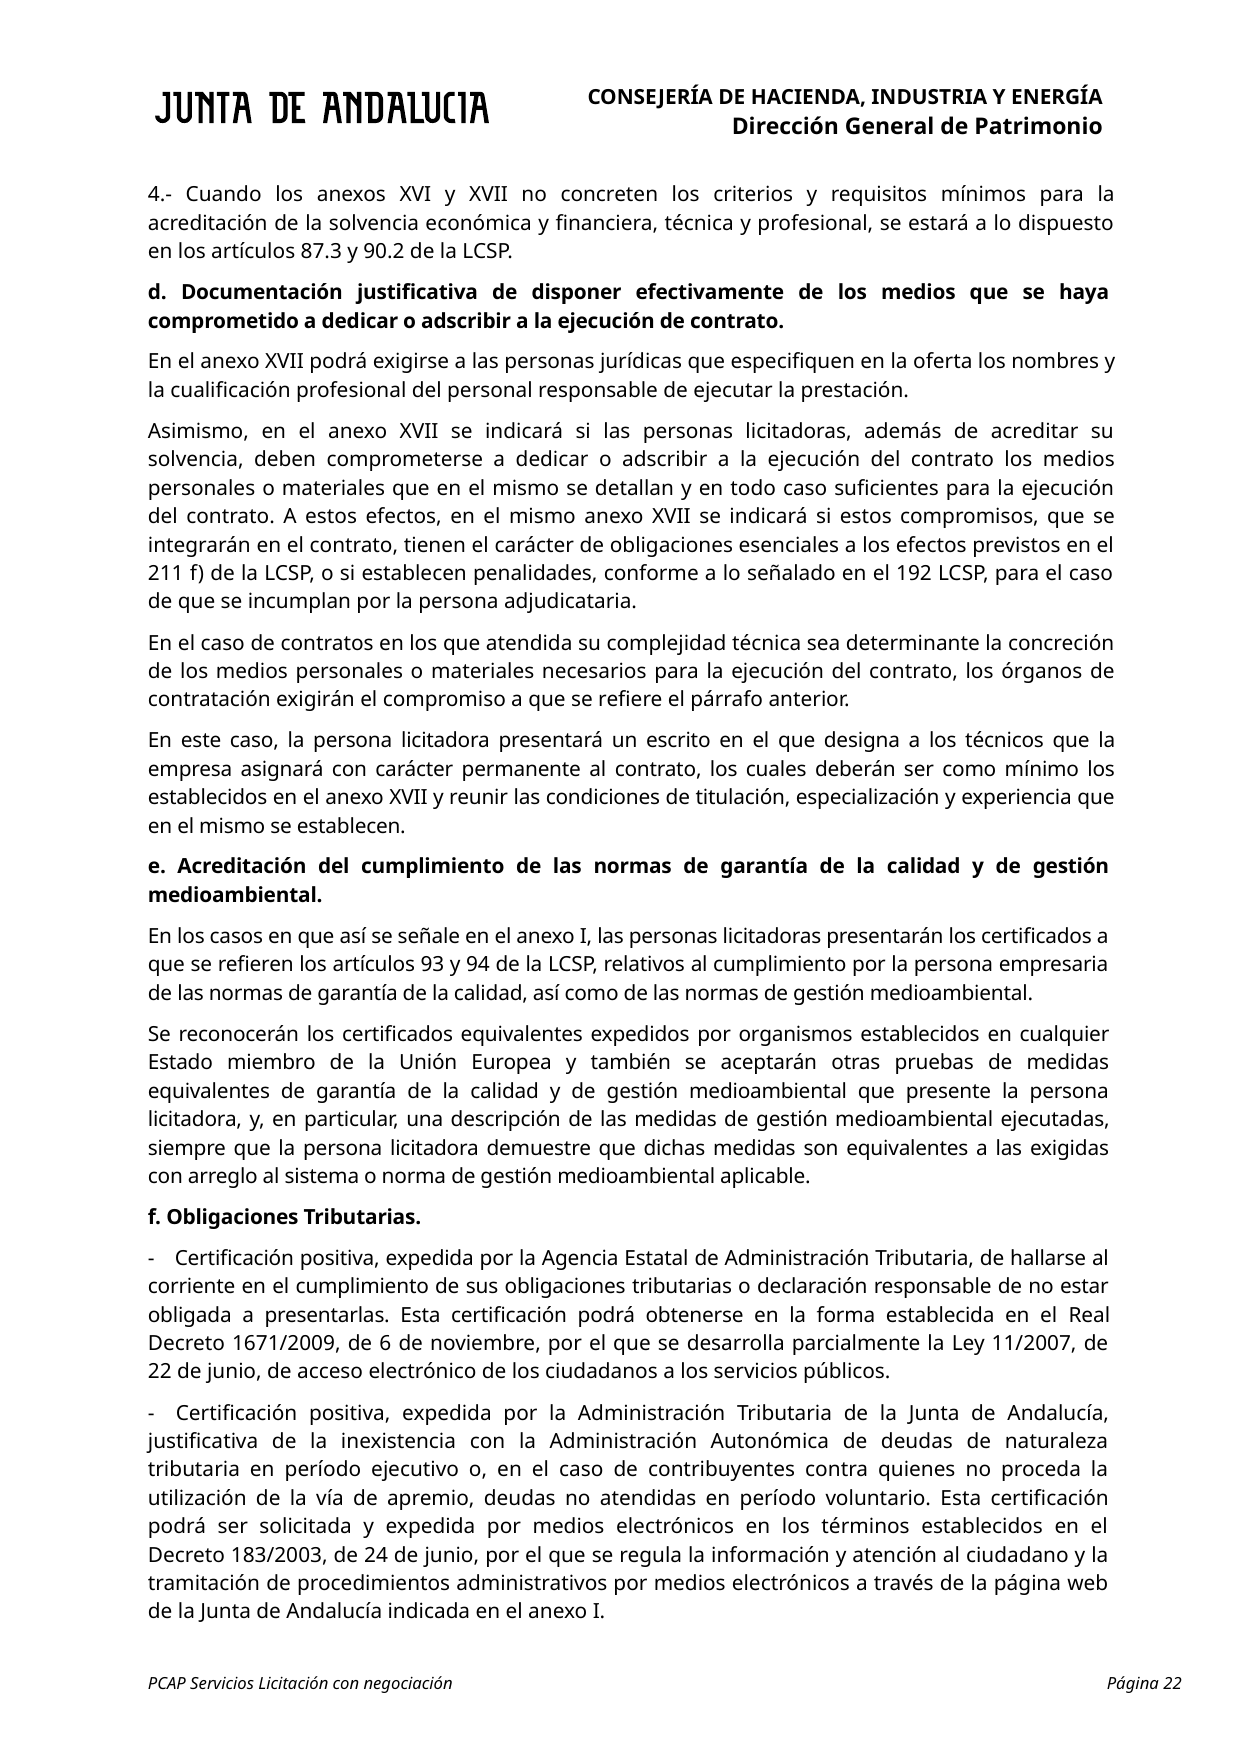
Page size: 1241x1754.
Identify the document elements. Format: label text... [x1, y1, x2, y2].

list e. Acreditación del cumplimiento de las normas de garantía de la calidad y de gestión medioambiental. [148, 852, 1110, 908]
text 4.- Cuando los anexos XVI y XVII no concreten los criterios y requisitos mínimos para la acreditación de la solvencia económica y financiera, técnica y profesional, se estará a lo dispuesto en los artículos 87.3 y 90.2 de la LCSP. [148, 179, 1116, 265]
list f. Obligaciones Tributarias. [148, 1202, 1110, 1230]
text Se reconocerán los certificados equivalentes expedidos por organismos establecidos en cualquier Estado miembro de la Unión Europea y también se aceptarán otras pruebas de medidas equivalentes de garantía de la calidad y de gestión medioambiental que presente la persona licitadora, y, en particular, una descripción de las medidas de gestión medioambiental ejecutadas, siempre que la persona licitadora demuestre que dichas medidas son equivalentes a las exigidas con arreglo al sistema o norma de gestión medioambiental aplicable. [148, 1019, 1110, 1189]
text Asimismo, en el anexo XVII se indicará si las personas licitadoras, además de acreditar su solvencia, deben comprometerse a dedicar o adscribir a la ejecución del contrato los medios personales o materiales que en el mismo se detallan y en todo caso suficientes para la ejecución del contrato. A estos efectos, en el mismo anexo XVII se indicará si estos compromisos, que se integrarán en el contrato, tienen el carácter de obligaciones esenciales a los efectos previstos en el 211 f) de la LCSP, o si establecen penalidades, conforme a lo señalado en el 192 LCSP, para el caso de que se incumplan por la persona adjudicataria. [148, 416, 1116, 615]
list d. Documentación justificativa de disponer efectivamente de los medios que se haya comprometido a dedicar o adscribir a la ejecución de contrato. [148, 277, 1110, 334]
text En los casos en que así se señale en el anexo I, las personas licitadoras presentarán los certificados a que se refieren los artículos 93 y 94 de la LCSP, relativos al cumplimiento por la persona empresaria de las normas de garantía de la calidad, así como de las normas de gestión medioambiental. [148, 921, 1110, 1006]
list Certificación positiva, expedida por la Administración Tributaria de la Junta de Andalucía, justificativa de la inexistencia con la Administración Autonómica de deudas de naturaleza tributaria en período ejecutivo o, en el caso de contribuyentes contra quienes no proceda la utilización de la vía de apremio, deudas no atendidas en período voluntario. Esta certificación podrá ser solicitada y expedida por medios electrónicos en los términos establecidos en el Decreto 183/2003, de 24 de junio, por el que se regula la información y atención al ciudadano y la tramitación de procedimientos administrativos por medios electrónicos a través de la página web de la Junta de Andalucía indicada en el anexo I. [148, 1398, 1110, 1625]
text En el anexo XVII podrá exigirse a las personas jurídicas que especifiquen en la oferta los nombres y la cualificación profesional del personal responsable de ejecutar la prestación. [148, 347, 1116, 403]
list Certificación positiva, expedida por la Agencia Estatal de Administración Tributaria, de hallarse al corriente en el cumplimiento de sus obligaciones tributarias o declaración responsable de no estar obligada a presentarlas. Esta certificación podrá obtenerse en la forma establecida en el Real Decreto 1671/2009, de 6 de noviembre, por el que se desarrolla parcialmente la Ley 11/2007, de 22 de junio, de acceso electrónico de los ciudadanos a los servicios públicos. [148, 1243, 1110, 1385]
text En este caso, la persona licitadora presentará un escrito en el que designa a los técnicos que la empresa asignará con carácter permanente al contrato, los cuales deberán ser como mínimo los establecidos en el anexo XVII y reunir las condiciones de titulación, especialización y experiencia que en el mismo se establecen. [148, 725, 1116, 839]
text En el caso de contratos en los que atendida su complejidad técnica sea determinante la concreción de los medios personales o materiales necesarios para la ejecución del contrato, los órganos de contratación exigirán el compromiso a que se refiere el párrafo anterior. [148, 628, 1116, 713]
